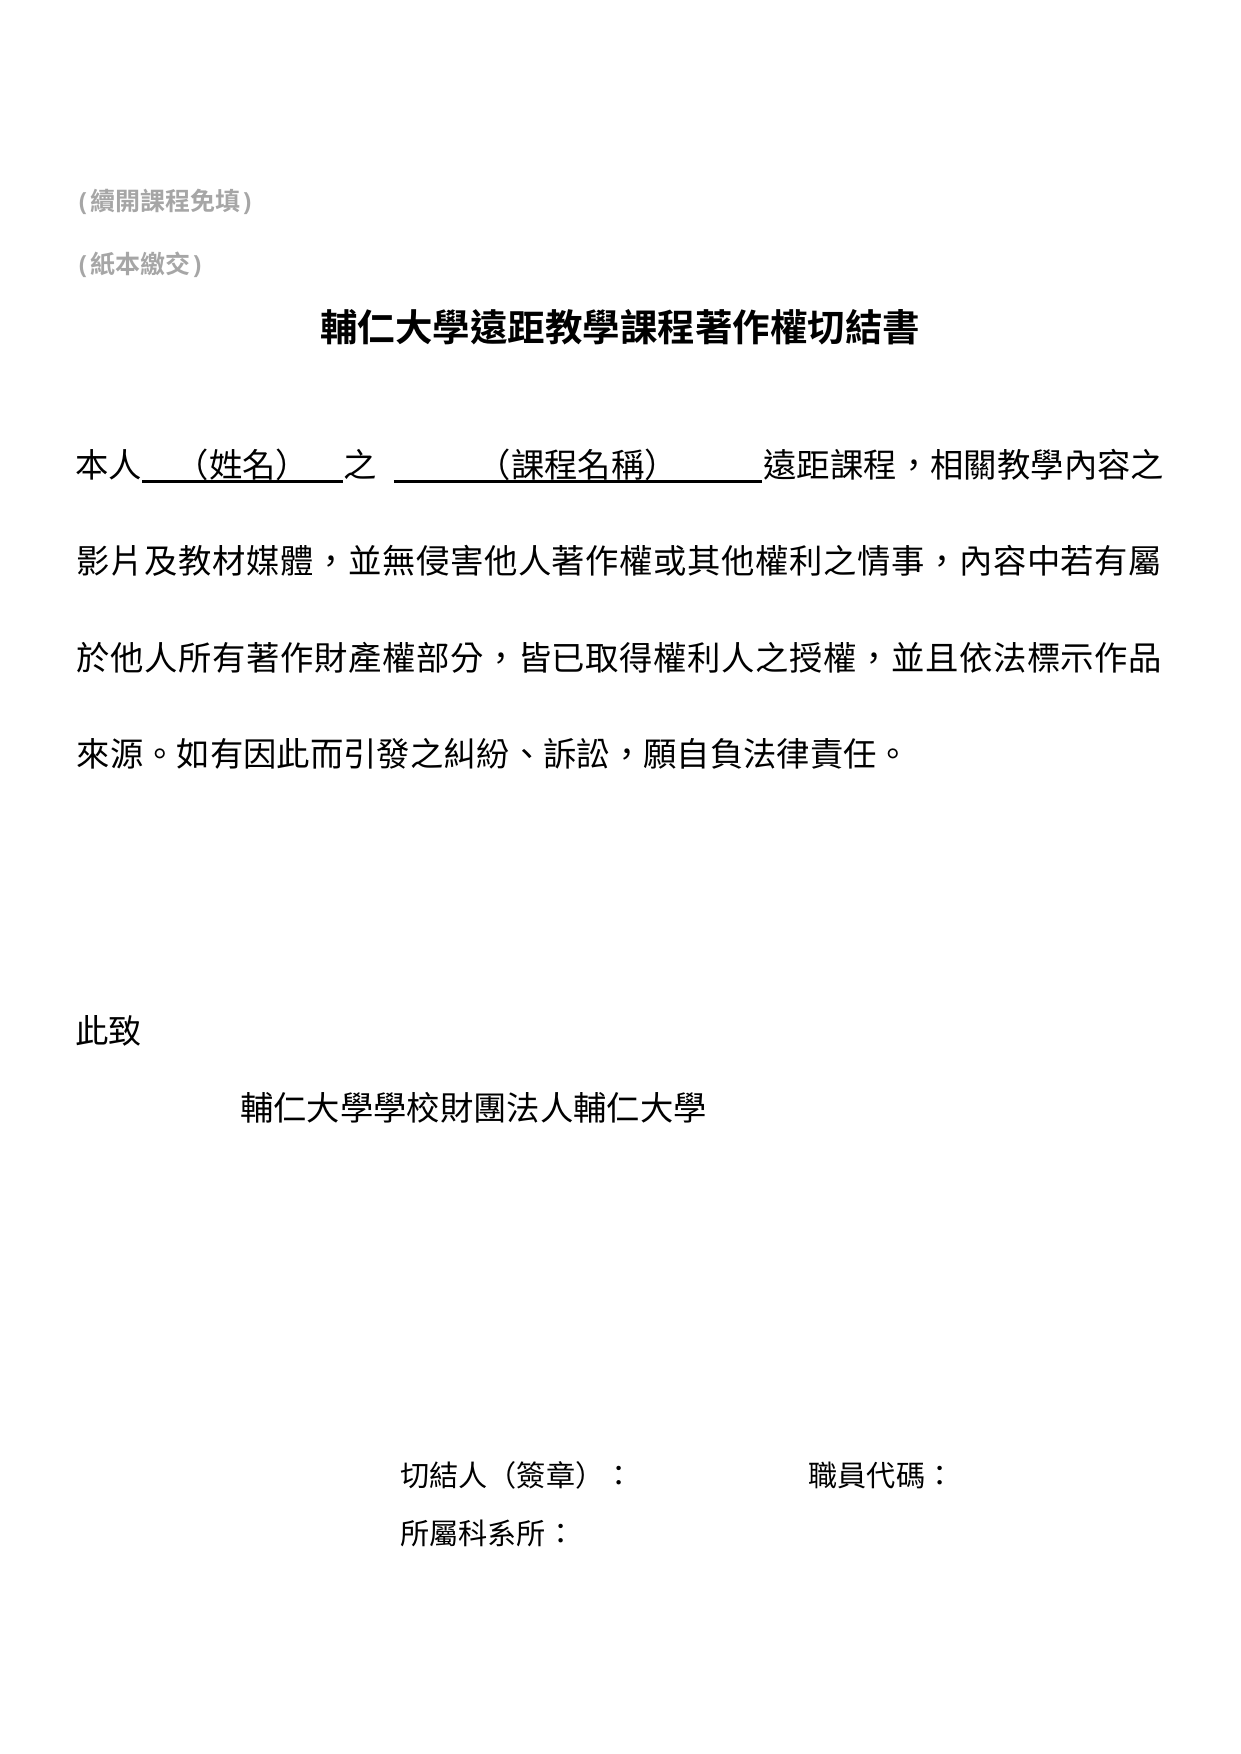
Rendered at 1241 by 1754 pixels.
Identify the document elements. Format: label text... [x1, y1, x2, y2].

text 此致 [75, 987, 1165, 1050]
text 所屬科系所： [400, 1508, 1165, 1554]
text (紙本繳交) [75, 221, 1165, 283]
text 切結人（簽章）： 職員代碼： [400, 1450, 1165, 1496]
text 輔仁大學學校財團法人輔仁大學 [75, 1062, 1165, 1125]
text 本人 （姓名） 之 （課程名稱） 遠距課程，相關教學內容之影片及教材媒體，並無侵害他人著作權或其他權利之情事，內容中若有屬於他人所有著作財產權部分，皆已取得權利人之授權，並且依法標示作品來源。如有因此而引發之糾紛、訴訟，願自負法律責任。 [75, 439, 1165, 776]
text (續開課程免填) [75, 158, 1165, 221]
text 輔仁大學遠距教學課程著作權切結書 [75, 283, 1165, 346]
